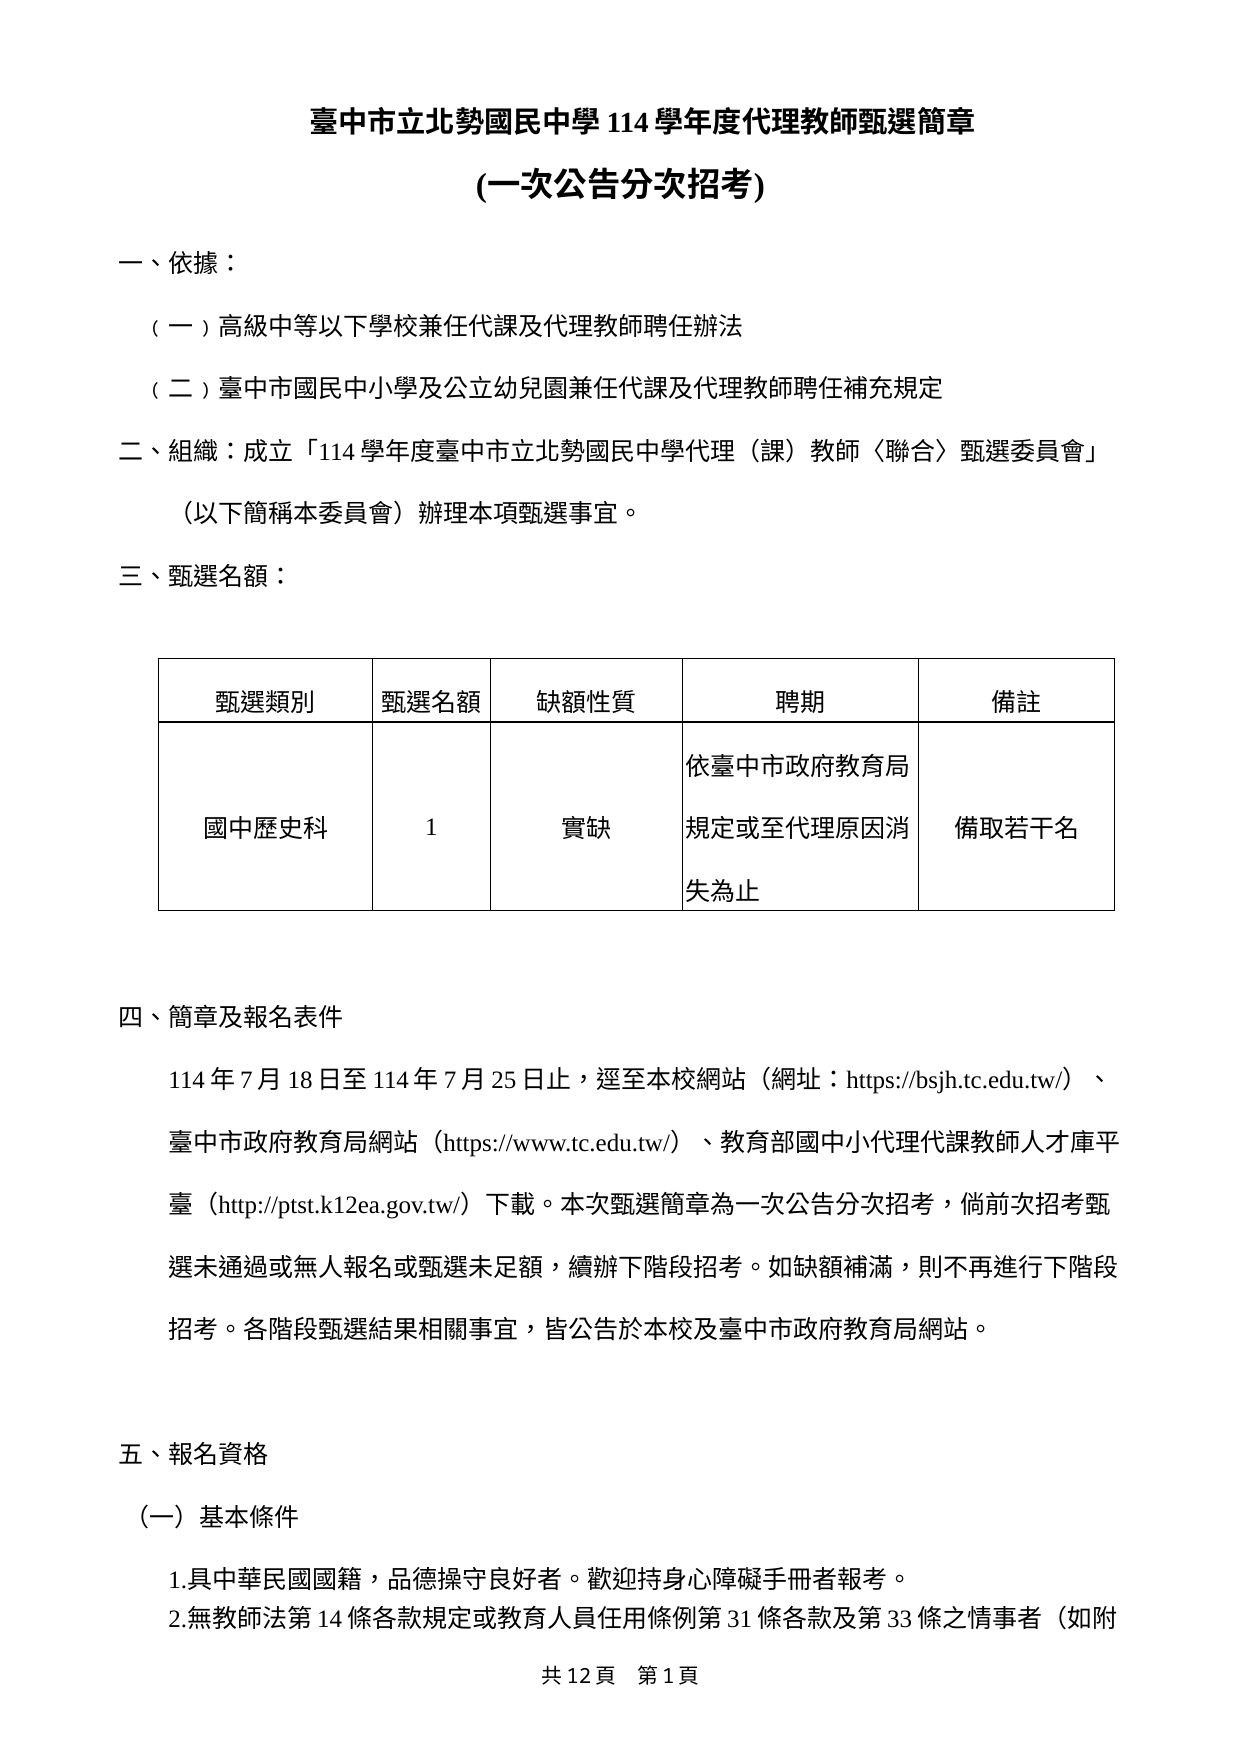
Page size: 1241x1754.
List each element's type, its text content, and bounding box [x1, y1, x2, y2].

text ﹙二﹚臺中市國民中小學及公立幼兒園兼任代課及代理教師聘任補充規定 [143, 345, 1122, 408]
table_header 聘期 [683, 659, 918, 721]
text 臺中市立北勢國民中學114學年度代理教師甄選簡章 [118, 78, 1122, 141]
table_header 備註 [919, 659, 1114, 721]
table_header 甄選名額 [373, 659, 490, 721]
text 1.具中華民國國籍，品德操守良好者。歡迎持身心障礙手冊者報考。 [118, 1536, 1122, 1598]
text （一）基本條件 [118, 1473, 1122, 1536]
text 二、組織：成立「114學年度臺中市立北勢國民中學代理（課）教師〈聯合〉甄選委員會」（以下簡稱本委員會）辦理本項甄選事宜。 [118, 408, 1122, 533]
table_cell 國中歷史科 [159, 723, 372, 910]
text 一、依據： [118, 220, 1122, 283]
text 三、甄選名額： [118, 533, 1122, 595]
table_cell 依臺中市政府教育局規定或至代理原因消失為止 [683, 723, 918, 910]
text ﹙一﹚高級中等以下學校兼任代課及代理教師聘任辦法 [143, 283, 1122, 345]
text 2.無教師法第14條各款規定或教育人員任用條例第31條各款及第33條之情事者（如附 [118, 1598, 1122, 1635]
text 五、報名資格 [118, 1411, 1122, 1473]
text (一次公告分次招考) [118, 141, 1122, 203]
text 四、簡章及報名表件 114年7月18日至114年7月25日止，逕至本校網站（網址：https://bsjh.tc.edu.tw/）、臺中市政府教育局網站（https://www.tc.edu.tw/）、教育部國中小代理代課教師人才庫平臺（http://ptst.k12ea.gov.tw/）下載。本次甄選簡章為一次公告分次招考，倘前次招考甄選未通過或無人報名或甄選未足額，續辦下階段招考。如缺額補滿，則不再進行下階段招考。各階段甄選結果相關事宜，皆公告於本校及臺中市政府教育局網站。 [118, 973, 1122, 1348]
table_cell 實缺 [491, 723, 682, 910]
table_cell 備取若干名 [919, 723, 1114, 910]
table_header 甄選類別 [159, 659, 372, 721]
table_cell 1 [373, 723, 490, 910]
table_header 缺額性質 [491, 659, 682, 721]
